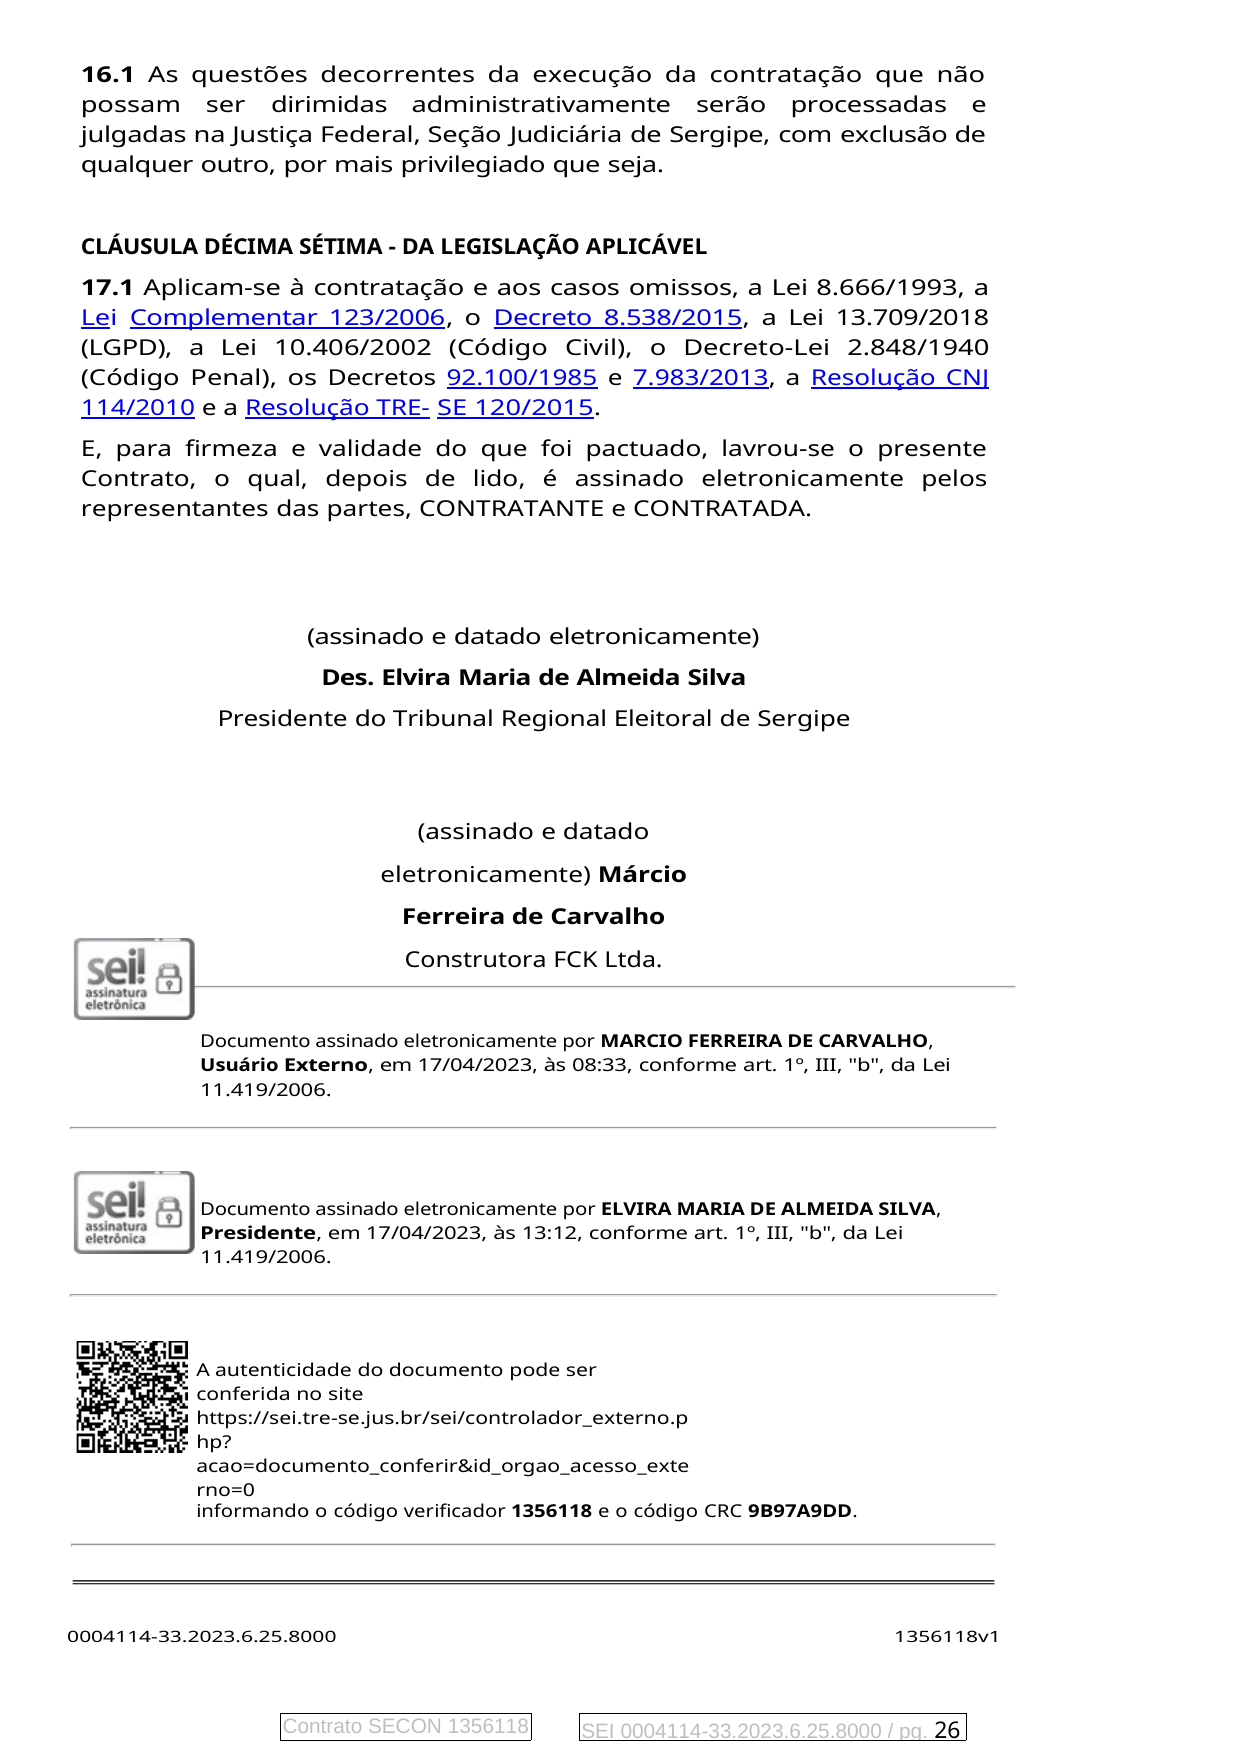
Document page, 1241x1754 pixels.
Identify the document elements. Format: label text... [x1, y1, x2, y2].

picture [73, 938, 195, 1020]
picture [73, 1171, 195, 1254]
text 0004114-33.2023.6.25.8000 1356118v1 [58, 1626, 1009, 1647]
text Documento assinado eletronicamente por ELVIRA MARIA DE ALMEIDA SILVA, Presidente, em 17/04/2023, às 13:12, conforme art. 1º, III, "b", da Lei 11.419/2006. [200, 1196, 976, 1268]
text (assinado e datado eletronicamente) Márcio Ferreira de Carvalho Construtora FCK Ltda. [341, 816, 726, 974]
text 16.1 As questões decorrentes da execução da contratação que não possam ser dirimidas administrativamente serão processadas e julgadas na Justiça Federal, Seção Judiciária de Sergipe, com exclusão de qualquer outro, por mais privilegiado que seja. [81, 59, 987, 179]
text Presidente do Tribunal Regional Eleitoral de Sergipe [58, 703, 1009, 733]
text informando o código verificador 1356118 e o código CRC 9B97A9DD. [196, 1502, 1190, 1522]
subtitle CLÁUSULA DÉCIMA SÉTIMA - DA LEGISLAÇÃO APLICÁVEL [81, 231, 1190, 261]
text 17.1 Aplicam-se à contratação e aos casos omissos, a Lei 8.666/1993, a Lei Complementar 123/2006, o Decreto 8.538/2015, a Lei 13.709/2018 (LGPD), a Lei 10.406/2002 (Código Civil), o Decreto-Lei 2.848/1940 (Código Penal), os Decretos 92.100/1985 e 7.983/2013, a Resolução CNJ 114/2010 e a Resolução TRE- SE 120/2015. [81, 272, 989, 422]
text A autenticidade do documento pode ser conferida no site https://sei.tre-se.jus.br/sei/controlador_externo.php? acao=documento_conferir&id_orgao_acesso_externo=0 [196, 1357, 694, 1502]
picture [76, 1341, 188, 1453]
text (assinado e datado eletronicamente) [58, 621, 1009, 651]
text E, para ﬁrmeza e validade do que foi pactuado, lavrou-se o presente Contrato, o qual, depois de lido, é assinado eletronicamente pelos representantes das partes, CONTRATANTE e CONTRATADA. [81, 432, 987, 522]
text Documento assinado eletronicamente por MARCIO FERREIRA DE CARVALHO, Usuário Externo, em 17/04/2023, às 08:33, conforme art. 1º, III, "b", da Lei 11.419/2006. [200, 1029, 989, 1101]
subtitle Des. Elvira Maria de Almeida Silva [58, 662, 1009, 692]
